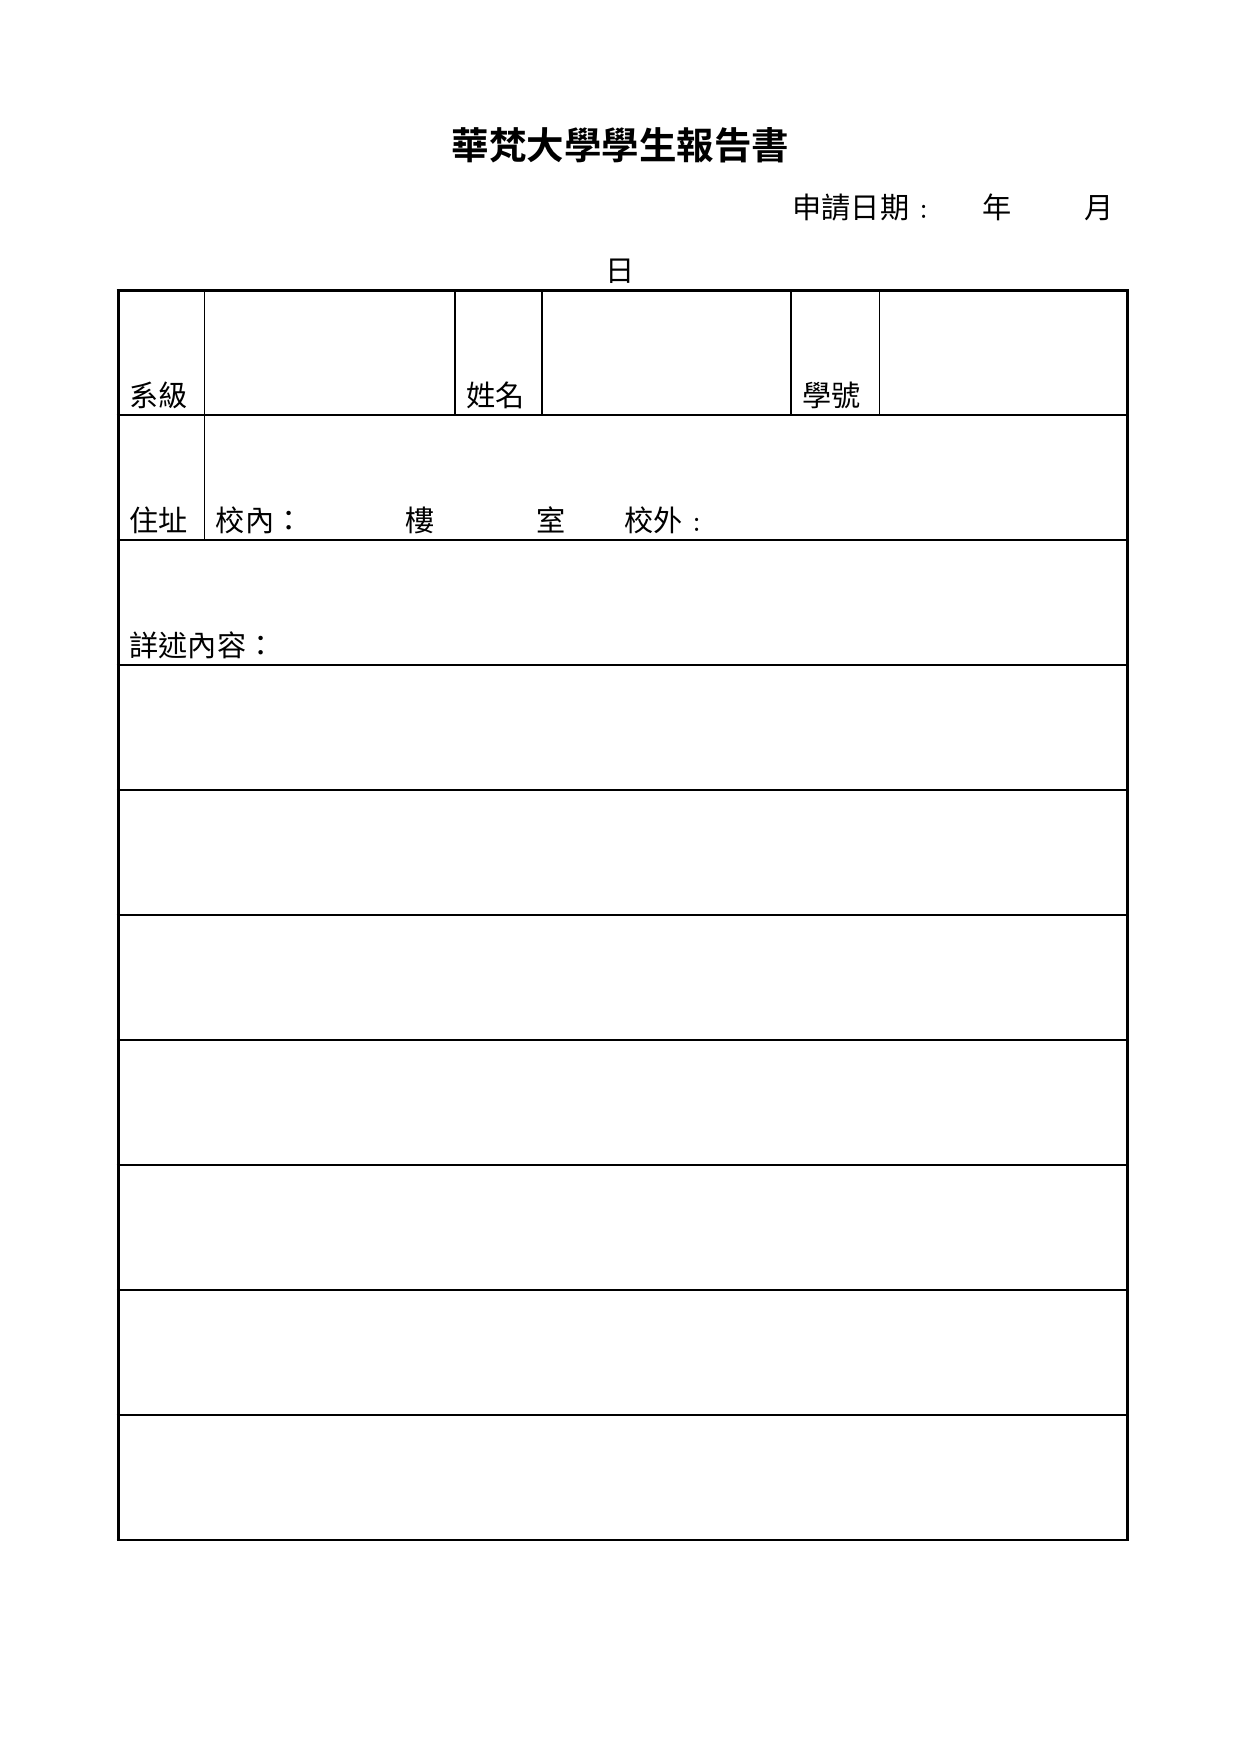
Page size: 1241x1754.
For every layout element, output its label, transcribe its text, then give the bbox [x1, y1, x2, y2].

table_header 姓名 [456, 292, 541, 414]
table_cell 詳述內容： [120, 541, 1126, 664]
table_cell [120, 1166, 1126, 1289]
table_header 系級 [120, 292, 204, 414]
table_header 學號 [792, 292, 879, 414]
table_cell [120, 791, 1126, 914]
table_cell [120, 666, 1126, 789]
text 華梵大學學生報告書 [118, 102, 1122, 164]
table_cell 校內： 樓 室 校外﹕ [205, 416, 1126, 539]
table_cell [120, 1291, 1126, 1414]
table_cell 住址 [120, 416, 204, 539]
table_cell [120, 916, 1126, 1039]
text 申請日期﹕ 年 月 日 [118, 164, 1122, 289]
table_header [880, 292, 1126, 414]
table_header [205, 292, 454, 414]
table_cell [120, 1416, 1126, 1539]
table_header [543, 292, 790, 414]
table_cell [120, 1041, 1126, 1164]
